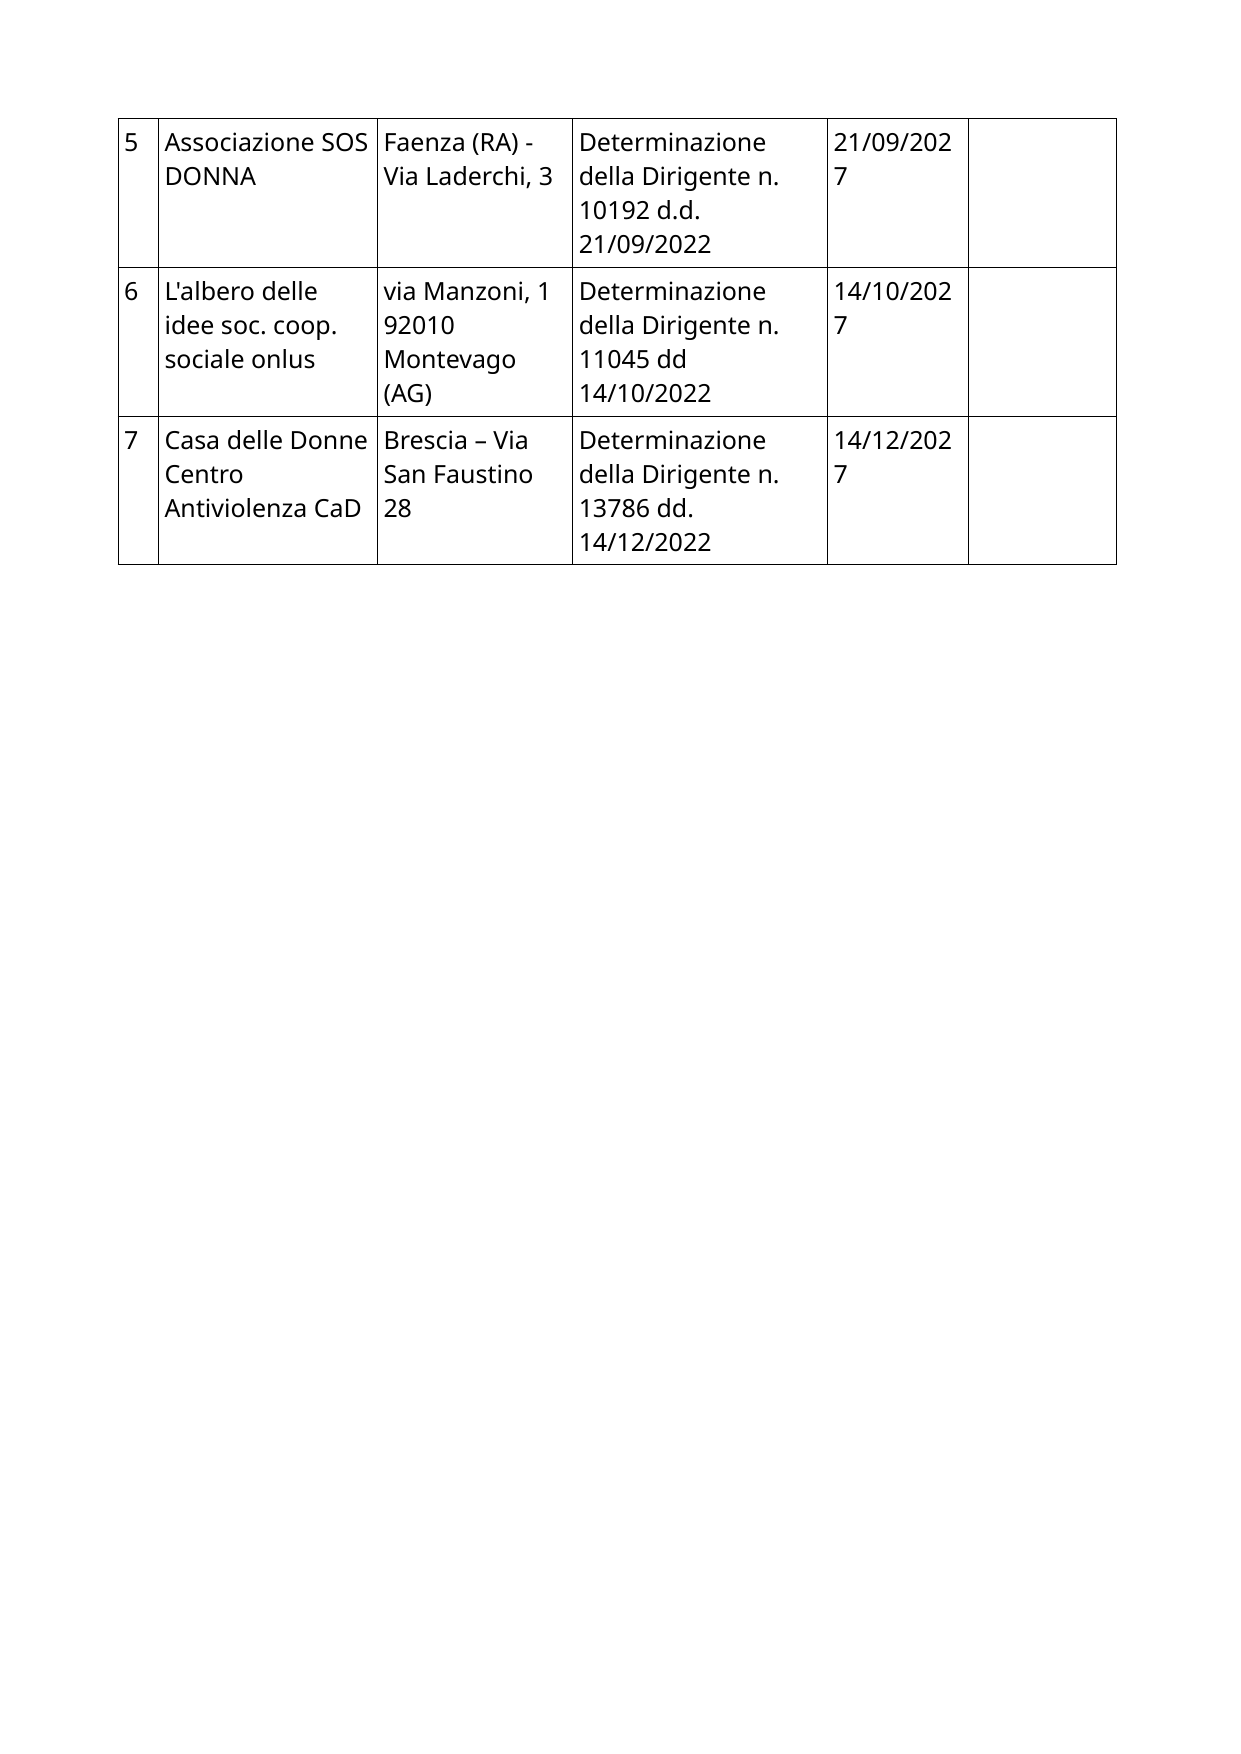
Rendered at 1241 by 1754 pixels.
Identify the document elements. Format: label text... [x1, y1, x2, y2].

table_cell 21/09/2027 [828, 119, 968, 267]
table_cell [969, 417, 1116, 564]
table_cell Casa delle Donne Centro Antiviolenza CaD [159, 417, 377, 564]
table_cell [969, 119, 1116, 267]
table_cell Faenza (RA) - Via Laderchi, 3 [378, 119, 572, 267]
table_cell Brescia – Via San Faustino 28 [378, 417, 572, 564]
table_cell Associazione SOS DONNA [159, 119, 377, 267]
table_cell Determinazione della Dirigente n. 11045 dd 14/10/2022 [573, 268, 827, 416]
table_cell [969, 268, 1116, 416]
table_cell 7 [119, 417, 158, 564]
table_cell Determinazione della Dirigente n. 13786 dd. 14/12/2022 [573, 417, 827, 564]
table_cell Determinazione della Dirigente n. 10192 d.d. 21/09/2022 [573, 119, 827, 267]
table_cell L'albero delle idee soc. coop. sociale onlus [159, 268, 377, 416]
table_cell via Manzoni, 1 92010 Montevago (AG) [378, 268, 572, 416]
table_cell 5 [119, 119, 158, 267]
table_cell 14/12/2027 [828, 417, 968, 564]
table_cell 6 [119, 268, 158, 416]
table_cell 14/10/2027 [828, 268, 968, 416]
